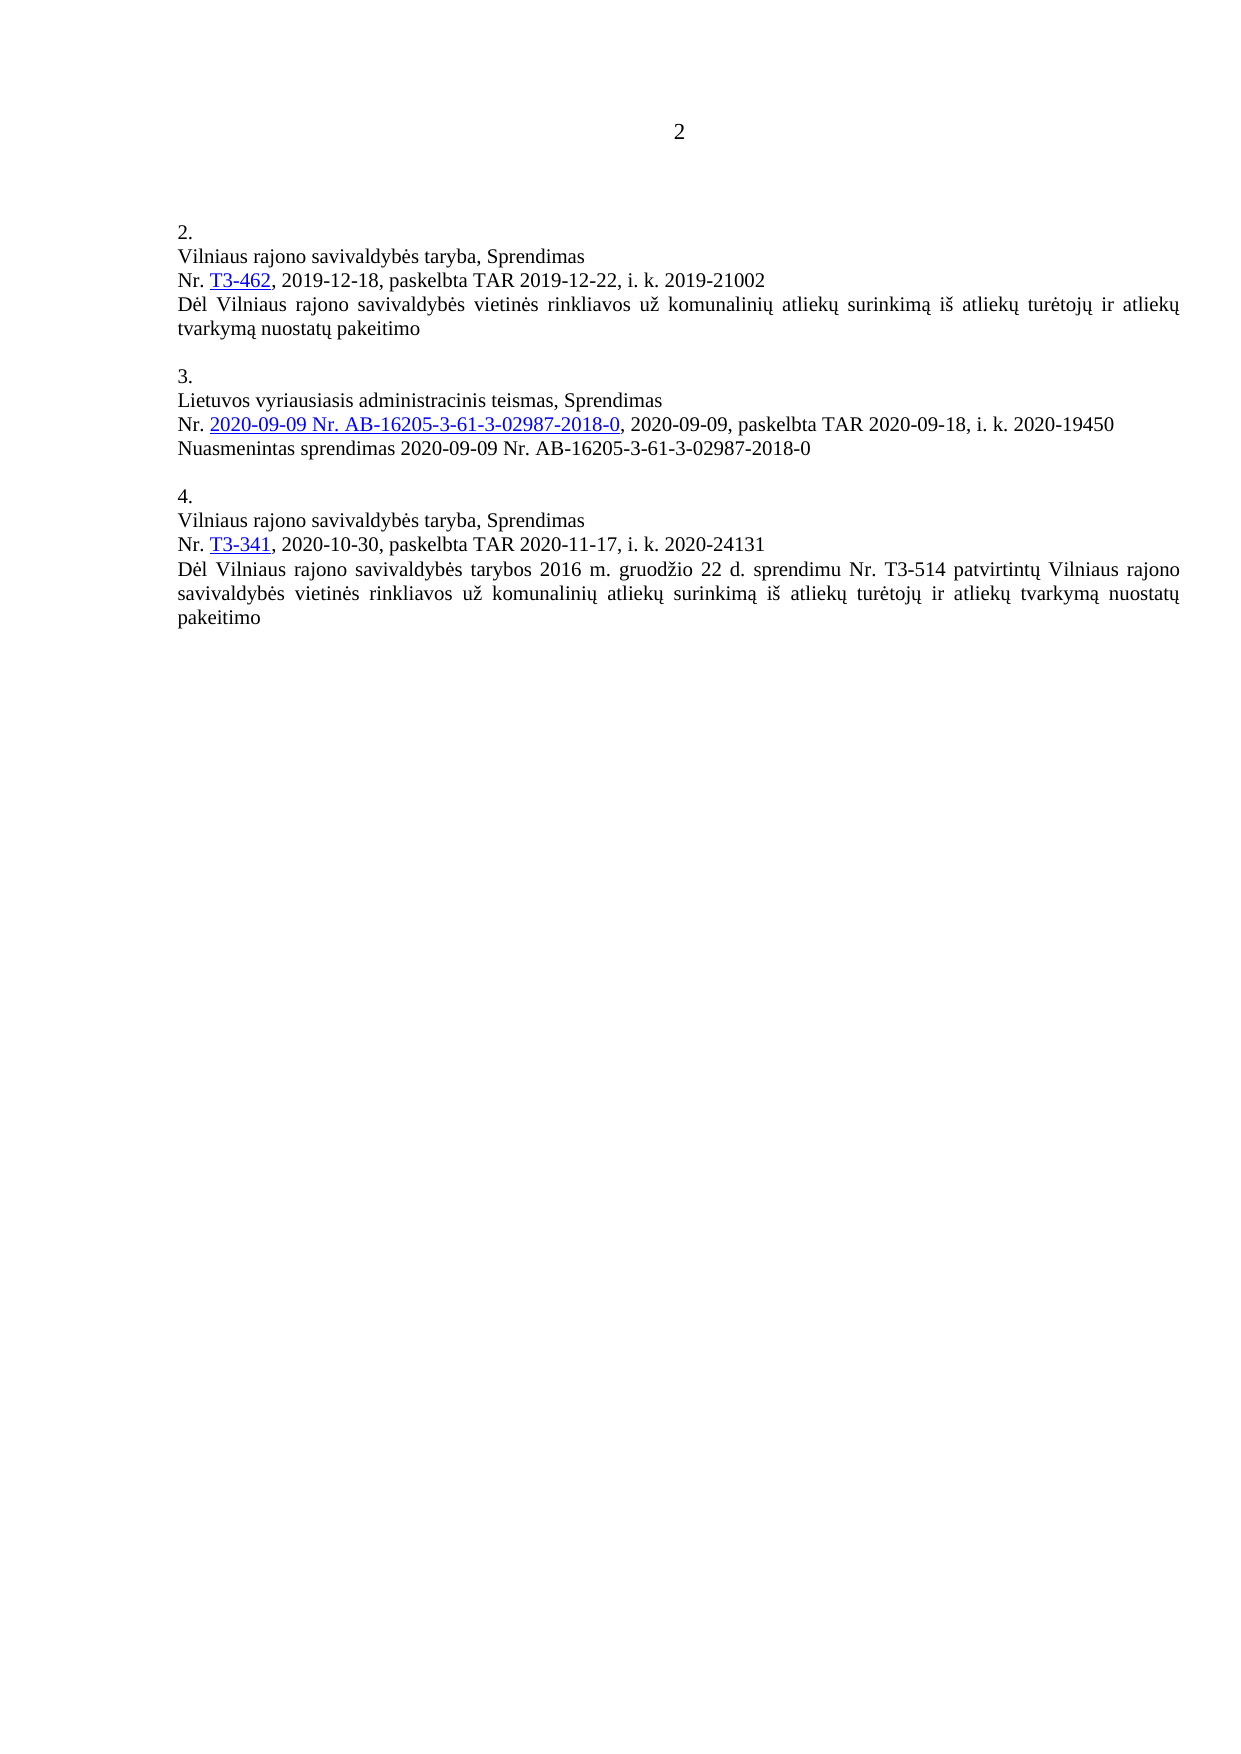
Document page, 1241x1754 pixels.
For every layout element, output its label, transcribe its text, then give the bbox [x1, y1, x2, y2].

text Vilniaus rajono savivaldybės taryba, Sprendimas [177, 508, 1181, 532]
text Vilniaus rajono savivaldybės taryba, Sprendimas [177, 244, 1181, 268]
text Dėl Vilniaus rajono savivaldybės vietinės rinkliavos už komunalinių atliekų surinkimą iš atliekų turėtojų ir atliekų tvarkymą nuostatų pakeitimo [177, 292, 1181, 340]
text Nr. 2020-09-09 Nr. AB-16205-3-61-3-02987-2018-0, 2020-09-09, paskelbta TAR 2020-09-18, i. k. 2020-19450 [177, 412, 1181, 436]
text Lietuvos vyriausiasis administracinis teismas, Sprendimas [177, 388, 1181, 412]
text Nuasmenintas sprendimas 2020-09-09 Nr. AB-16205-3-61-3-02987-2018-0 [177, 436, 1181, 460]
text 3. [177, 364, 1181, 388]
text Nr. T3-462, 2019-12-18, paskelbta TAR 2019-12-22, i. k. 2019-21002 [177, 268, 1181, 292]
text 2. [177, 219, 1181, 244]
text Dėl Vilniaus rajono savivaldybės tarybos 2016 m. gruodžio 22 d. sprendimu Nr. T3-514 patvirtintų Vilniaus rajono savivaldybės vietinės rinkliavos už komunalinių atliekų surinkimą iš atliekų turėtojų ir atliekų tvarkymą nuostatų pakeitimo [177, 556, 1181, 629]
text 4. [177, 484, 1181, 508]
text Nr. T3-341, 2020-10-30, paskelbta TAR 2020-11-17, i. k. 2020-24131 [177, 532, 1181, 556]
